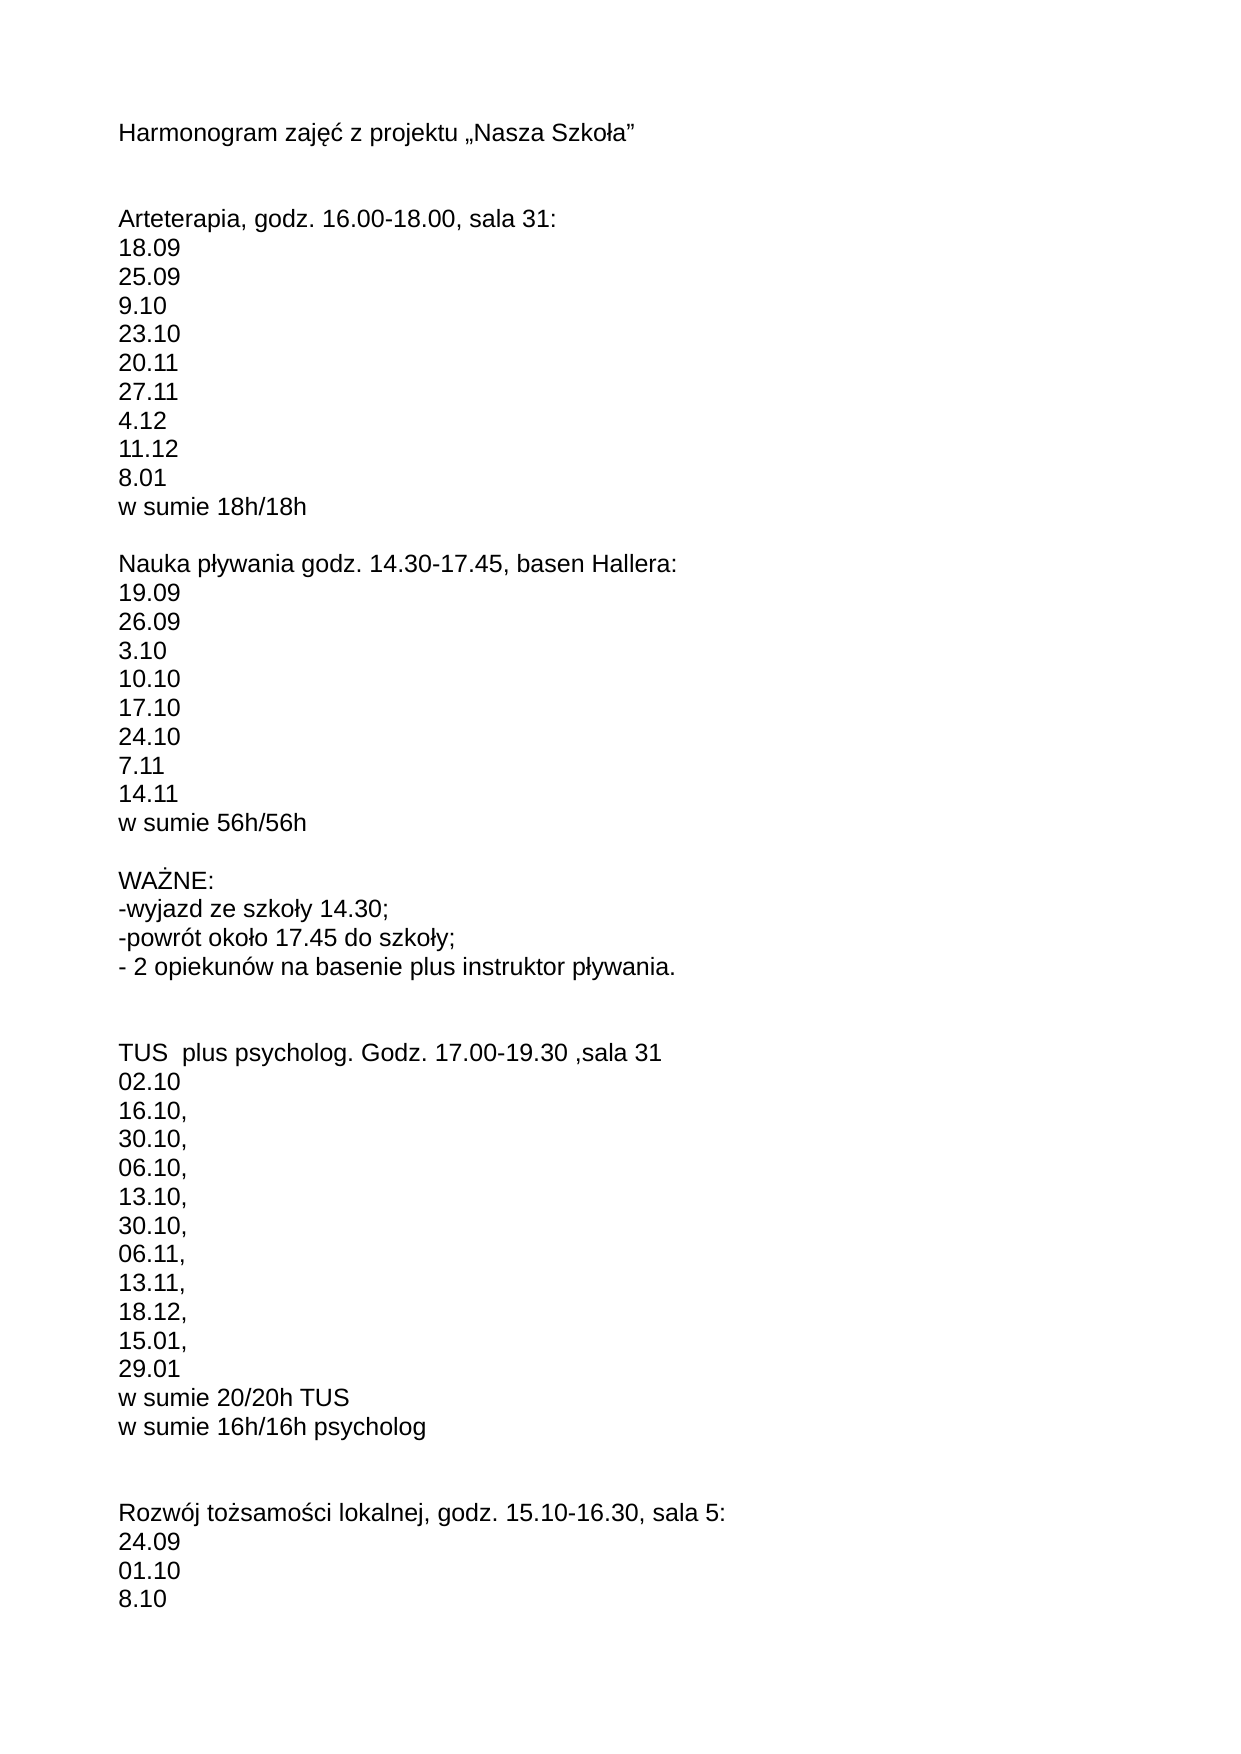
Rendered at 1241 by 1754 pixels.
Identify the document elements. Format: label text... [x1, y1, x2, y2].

text 06.10, [118, 1153, 1122, 1182]
text -wyjazd ze szkoły 14.30; [118, 894, 1122, 923]
text WAŻNE: [118, 866, 1122, 894]
text 06.11, [118, 1239, 1122, 1268]
text 15.01, [118, 1326, 1122, 1354]
text 30.10, [118, 1124, 1122, 1153]
text 29.01 w sumie 20/20h TUS w sumie 16h/16h psycholog Rozwój tożsamości lokalnej, godz. 15.10-16.30, sala 5: 24.09 01.10 8.10 [118, 1354, 1122, 1613]
text 16.10, [118, 1096, 1122, 1124]
text Harmonogram zajęć z projektu „Nasza Szkoła” [118, 118, 1122, 147]
text 18.12, [118, 1297, 1122, 1326]
text 30.10, [118, 1211, 1122, 1239]
text - 2 opiekunów na basenie plus instruktor pływania. [118, 952, 1122, 981]
text 13.10, [118, 1182, 1122, 1211]
text Arteterapia, godz. 16.00-18.00, sala 31: 18.09 25.09 9.10 23.10 20.11 27.11 4.12 11.12 8.01 w sumie 18h/18h Nauka pływania godz. 14.30-17.45, basen Hallera: 19.09 26.09 3.10 10.10 17.10 24.10 7.11 14.11 w sumie 56h/56h [118, 204, 1122, 837]
text -powrót około 17.45 do szkoły; [118, 923, 1122, 952]
text 13.11, [118, 1268, 1122, 1297]
text TUS plus psycholog. Godz. 17.00-19.30 ,sala 31 02.10 [118, 981, 1122, 1096]
